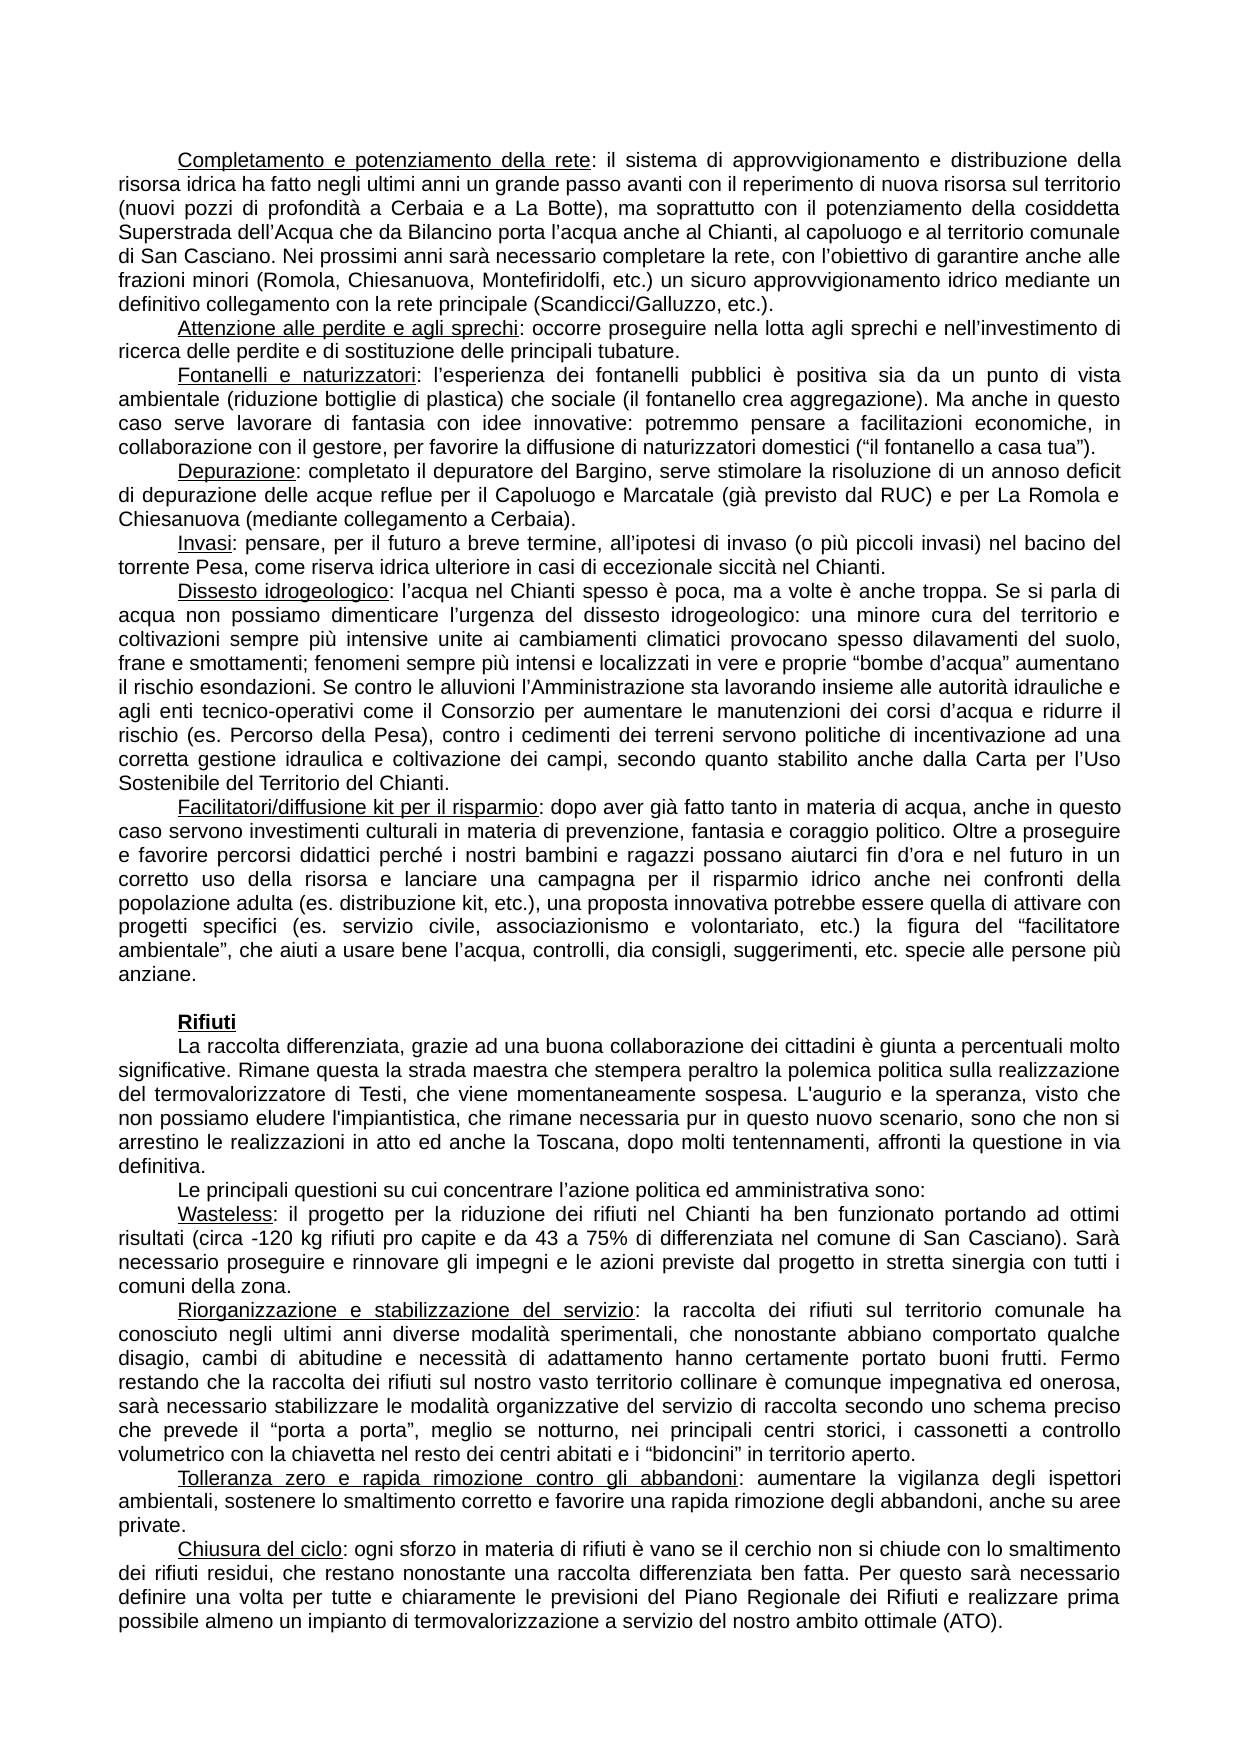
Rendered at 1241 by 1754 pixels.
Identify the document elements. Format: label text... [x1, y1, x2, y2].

text Facilitatori/diffusione kit per il risparmio: dopo aver già fatto tanto in materia di acqua, anche in questo caso servono investimenti culturali in materia di prevenzione, fantasia e coraggio politico. Oltre a proseguire e favorire percorsi didattici perché i nostri bambini e ragazzi possano aiutarci fin d’ora e nel futuro in un corretto uso della risorsa e lanciare una campagna per il risparmio idrico anche nei confronti della popolazione adulta (es. distribuzione kit, etc.), una proposta innovativa potrebbe essere quella di attivare con progetti specifici (es. servizio civile, associazionismo e volontariato, etc.) la figura del “facilitatore ambientale”, che aiuti a usare bene l’acqua, controlli, dia consigli, suggerimenti, etc. specie alle persone più anziane. [118, 794, 1122, 986]
text Fontanelli e naturizzatori: l’esperienza dei fontanelli pubblici è positiva sia da un punto di vista ambientale (riduzione bottiglie di plastica) che sociale (il fontanello crea aggregazione). Ma anche in questo caso serve lavorare di fantasia con idee innovative: potremmo pensare a facilitazioni economiche, in collaborazione con il gestore, per favorire la diffusione di naturizzatori domestici (“il fontanello a casa tua”). [118, 363, 1122, 459]
text Attenzione alle perdite e agli sprechi: occorre proseguire nella lotta agli sprechi e nell’investimento di ricerca delle perdite e di sostituzione delle principali tubature. [118, 315, 1122, 363]
text Rifiuti [118, 1010, 1122, 1034]
text Riorganizzazione e stabilizzazione del servizio: la raccolta dei rifiuti sul territorio comunale ha conosciuto negli ultimi anni diverse modalità sperimentali, che nonostante abbiano comportato qualche disagio, cambi di abitudine e necessità di adattamento hanno certamente portato buoni frutti. Fermo restando che la raccolta dei rifiuti sul nostro vasto territorio collinare è comunque impegnativa ed onerosa, sarà necessario stabilizzare le modalità organizzative del servizio di raccolta secondo uno schema preciso che prevede il “porta a porta”, meglio se notturno, nei principali centri storici, i cassonetti a controllo volumetrico con la chiavetta nel resto dei centri abitati e i “bidoncini” in territorio aperto. [118, 1298, 1122, 1465]
text Chiusura del ciclo: ogni sforzo in materia di rifiuti è vano se il cerchio non si chiude con lo smaltimento dei rifiuti residui, che restano nonostante una raccolta differenziata ben fatta. Per questo sarà necessario definire una volta per tutte e chiaramente le previsioni del Piano Regionale dei Rifiuti e realizzare prima possibile almeno un impianto di termovalorizzazione a servizio del nostro ambito ottimale (ATO). [118, 1537, 1122, 1633]
text Le principali questioni su cui concentrare l’azione politica ed amministrativa sono: [118, 1178, 1122, 1202]
text La raccolta differenziata, grazie ad una buona collaborazione dei cittadini è giunta a percentuali molto significative. Rimane questa la strada maestra che stempera peraltro la polemica politica sulla realizzazione del termovalorizzatore di Testi, che viene momentaneamente sospesa. L'augurio e la speranza, visto che non possiamo eludere l'impiantistica, che rimane necessaria pur in questo nuovo scenario, sono che non si arrestino le realizzazioni in atto ed anche la Toscana, dopo molti tentennamenti, affronti la questione in via definitiva. [118, 1034, 1122, 1178]
text Dissesto idrogeologico: l’acqua nel Chianti spesso è poca, ma a volte è anche troppa. Se si parla di acqua non possiamo dimenticare l’urgenza del dissesto idrogeologico: una minore cura del territorio e coltivazioni sempre più intensive unite ai cambiamenti climatici provocano spesso dilavamenti del suolo, frane e smottamenti; fenomeni sempre più intensi e localizzati in vere e proprie “bombe d’acqua” aumentano il rischio esondazioni. Se contro le alluvioni l’Amministrazione sta lavorando insieme alle autorità idrauliche e agli enti tecnico-operativi come il Consorzio per aumentare le manutenzioni dei corsi d’acqua e ridurre il rischio (es. Percorso della Pesa), contro i cedimenti dei terreni servono politiche di incentivazione ad una corretta gestione idraulica e coltivazione dei campi, secondo quanto stabilito anche dalla Carta per l’Uso Sostenibile del Territorio del Chianti. [118, 579, 1122, 794]
text Completamento e potenziamento della rete: il sistema di approvvigionamento e distribuzione della risorsa idrica ha fatto negli ultimi anni un grande passo avanti con il reperimento di nuova risorsa sul territorio (nuovi pozzi di profondità a Cerbaia e a La Botte), ma soprattutto con il potenziamento della cosiddetta Superstrada dell’Acqua che da Bilancino porta l’acqua anche al Chianti, al capoluogo e al territorio comunale di San Casciano. Nei prossimi anni sarà necessario completare la rete, con l’obiettivo di garantire anche alle frazioni minori (Romola, Chiesanuova, Montefiridolfi, etc.) un sicuro approvvigionamento idrico mediante un definitivo collegamento con la rete principale (Scandicci/Galluzzo, etc.). [118, 148, 1122, 315]
text Tolleranza zero e rapida rimozione contro gli abbandoni: aumentare la vigilanza degli ispettori ambientali, sostenere lo smaltimento corretto e favorire una rapida rimozione degli abbandoni, anche su aree private. [118, 1465, 1122, 1537]
text Invasi: pensare, per il futuro a breve termine, all’ipotesi di invaso (o più piccoli invasi) nel bacino del torrente Pesa, come riserva idrica ulteriore in casi di eccezionale siccità nel Chianti. [118, 531, 1122, 579]
text Wasteless: il progetto per la riduzione dei rifiuti nel Chianti ha ben funzionato portando ad ottimi risultati (circa -120 kg rifiuti pro capite e da 43 a 75% di differenziata nel comune di San Casciano). Sarà necessario proseguire e rinnovare gli impegni e le azioni previste dal progetto in stretta sinergia con tutti i comuni della zona. [118, 1202, 1122, 1298]
text Depurazione: completato il depuratore del Bargino, serve stimolare la risoluzione di un annoso deficit di depurazione delle acque reflue per il Capoluogo e Marcatale (già previsto dal RUC) e per La Romola e Chiesanuova (mediante collegamento a Cerbaia). [118, 459, 1122, 531]
